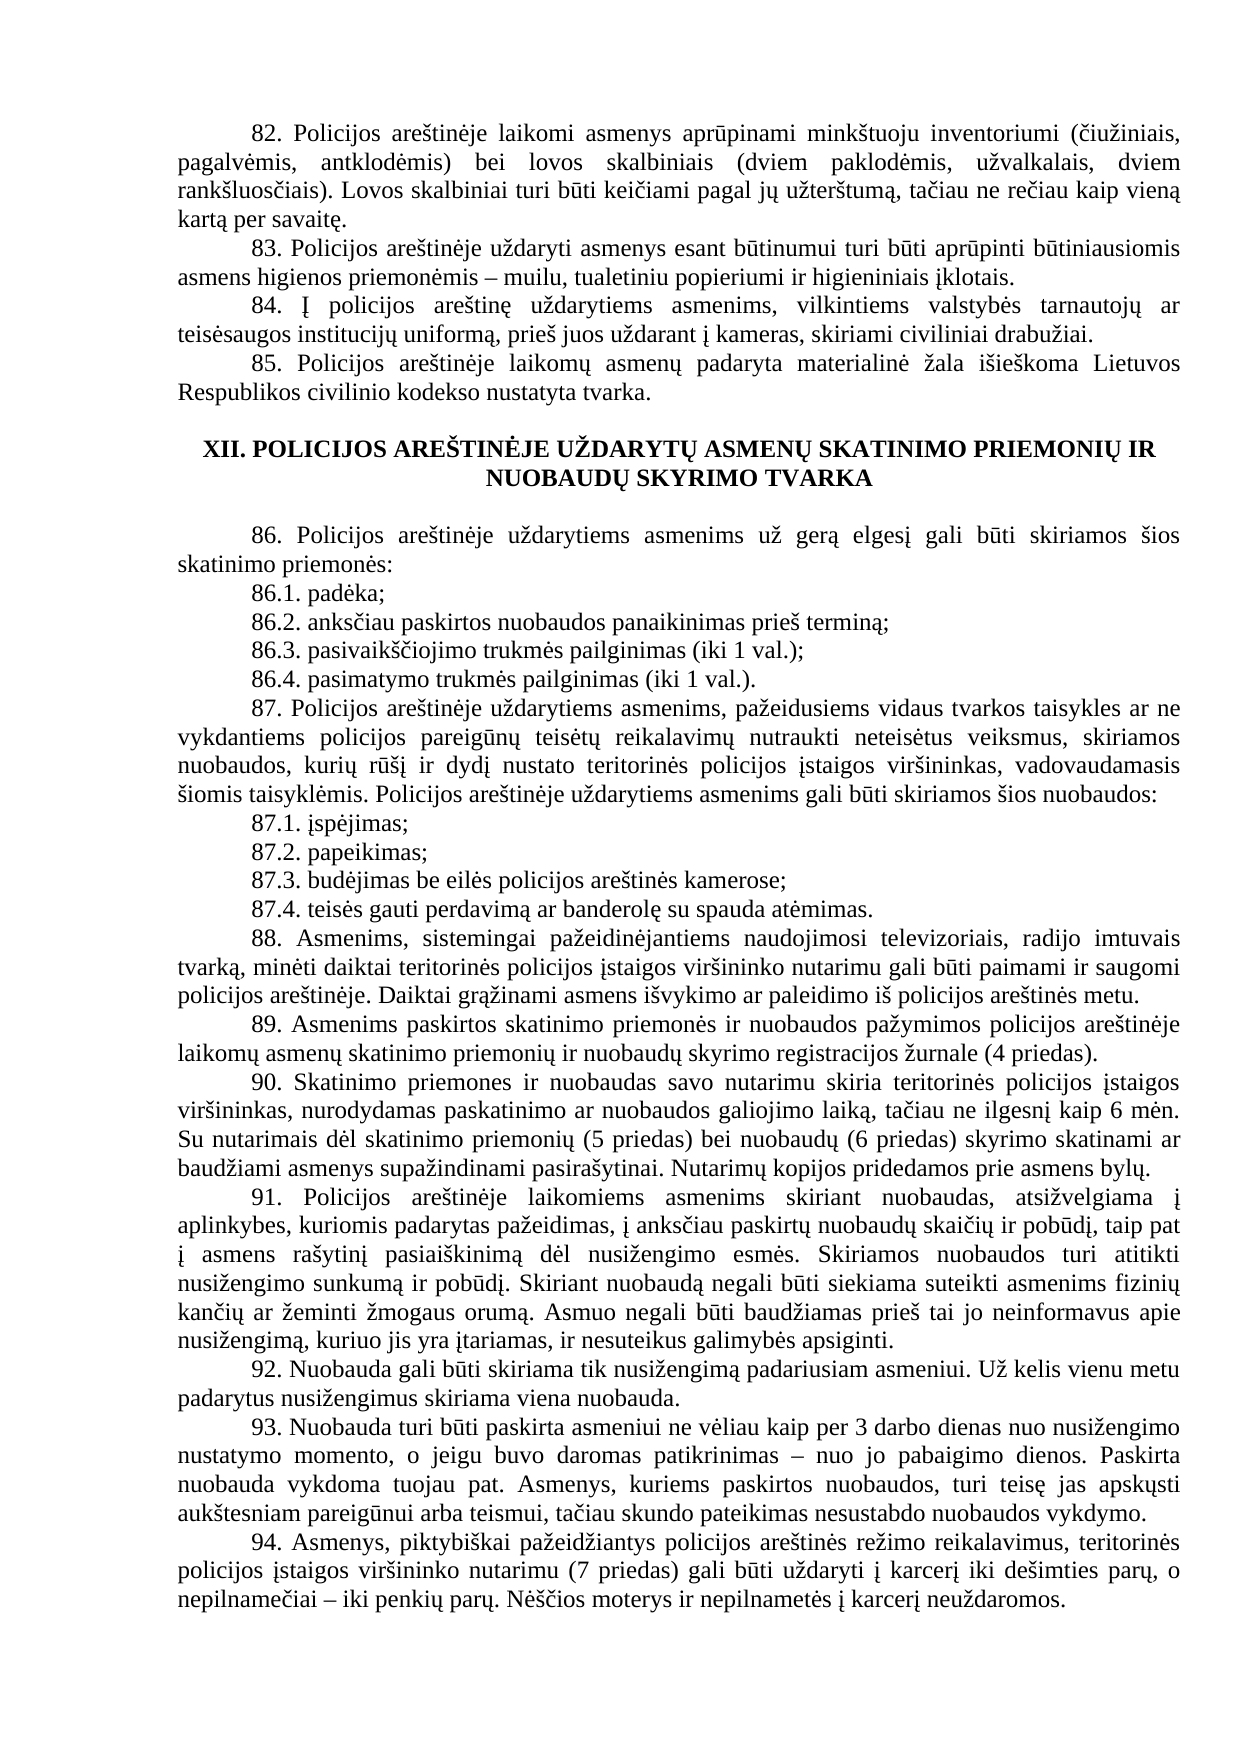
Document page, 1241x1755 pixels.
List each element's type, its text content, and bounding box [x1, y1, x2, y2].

text 88. Asmenims, sistemingai pažeidinėjantiems naudojimosi televizoriais, radijo imtuvais tvarką, minėti daiktai teritorinės policijos įstaigos viršininko nutarimu gali būti paimami ir saugomi policijos areštinėje. Daiktai grąžinami asmens išvykimo ar paleidimo iš policijos areštinės metu. [177, 923, 1181, 1009]
text 87.3. budėjimas be eilės policijos areštinės kamerose; [177, 866, 1181, 894]
text 84. Į policijos areštinę uždarytiems asmenims, vilkintiems valstybės tarnautojų ar teisėsaugos institucijų uniformą, prieš juos uždarant į kameras, skiriami civiliniai drabužiai. [177, 291, 1181, 348]
text XII. POLICIJOS AREŠTINĖJE UŽDARYTŲ ASMENŲ SKATINIMO PRIEMONIŲ IR NUOBAUDŲ SKYRIMO TVARKA [177, 434, 1181, 492]
text 91. Policijos areštinėje laikomiems asmenims skiriant nuobaudas, atsižvelgiama į aplinkybes, kuriomis padarytas pažeidimas, į anksčiau paskirtų nuobaudų skaičių ir pobūdį, taip pat į asmens rašytinį pasiaiškinimą dėl nusižengimo esmės. Skiriamos nuobaudos turi atitikti nusižengimo sunkumą ir pobūdį. Skiriant nuobaudą negali būti siekiama suteikti asmenims fizinių kančių ar žeminti žmogaus orumą. Asmuo negali būti baudžiamas prieš tai jo neinformavus apie nusižengimą, kuriuo jis yra įtariamas, ir nesuteikus galimybės apsiginti. [177, 1182, 1181, 1354]
text 85. Policijos areštinėje laikomų asmenų padaryta materialinė žala išieškoma Lietuvos Respublikos civilinio kodekso nustatyta tvarka. [177, 348, 1181, 406]
text 89. Asmenims paskirtos skatinimo priemonės ir nuobaudos pažymimos policijos areštinėje laikomų asmenų skatinimo priemonių ir nuobaudų skyrimo registracijos žurnale (4 priedas). [177, 1009, 1181, 1067]
text 86. Policijos areštinėje uždarytiems asmenims už gerą elgesį gali būti skiriamos šios skatinimo priemonės: [177, 521, 1181, 578]
text 87.4. teisės gauti perdavimą ar banderolę su spauda atėmimas. [177, 894, 1181, 923]
text 87. Policijos areštinėje uždarytiems asmenims, pažeidusiems vidaus tvarkos taisykles ar ne vykdantiems policijos pareigūnų teisėtų reikalavimų nutraukti neteisėtus veiksmus, skiriamos nuobaudos, kurių rūšį ir dydį nustato teritorinės policijos įstaigos viršininkas, vadovaudamasis šiomis taisyklėmis. Policijos areštinėje uždarytiems asmenims gali būti skiriamos šios nuobaudos: [177, 693, 1181, 808]
text 82. Policijos areštinėje laikomi asmenys aprūpinami minkštuoju inventoriumi (čiužiniais, pagalvėmis, antklodėmis) bei lovos skalbiniais (dviem paklodėmis, užvalkalais, dviem rankšluosčiais). Lovos skalbiniai turi būti keičiami pagal jų užterštumą, tačiau ne rečiau kaip vieną kartą per savaitę. [177, 118, 1181, 233]
text 86.1. padėka; [177, 578, 1181, 607]
text 86.4. pasimatymo trukmės pailginimas (iki 1 val.). [177, 664, 1181, 693]
text 94. Asmenys, piktybiškai pažeidžiantys policijos areštinės režimo reikalavimus, teritorinės policijos įstaigos viršininko nutarimu (7 priedas) gali būti uždaryti į karcerį iki dešimties parų, o nepilnamečiai – iki penkių parų. Nėščios moterys ir nepilnametės į karcerį neuždaromos. [177, 1527, 1181, 1613]
text 87.1. įspėjimas; [177, 808, 1181, 837]
text 83. Policijos areštinėje uždaryti asmenys esant būtinumui turi būti aprūpinti būtiniausiomis asmens higienos priemonėmis – muilu, tualetiniu popieriumi ir higieniniais įklotais. [177, 233, 1181, 291]
text 90. Skatinimo priemones ir nuobaudas savo nutarimu skiria teritorinės policijos įstaigos viršininkas, nurodydamas paskatinimo ar nuobaudos galiojimo laiką, tačiau ne ilgesnį kaip 6 mėn. Su nutarimais dėl skatinimo priemonių (5 priedas) bei nuobaudų (6 priedas) skyrimo skatinami ar baudžiami asmenys supažindinami pasirašytinai. Nutarimų kopijos pridedamos prie asmens bylų. [177, 1067, 1181, 1182]
text 93. Nuobauda turi būti paskirta asmeniui ne vėliau kaip per 3 darbo dienas nuo nusižengimo nustatymo momento, o jeigu buvo daromas patikrinimas – nuo jo pabaigimo dienos. Paskirta nuobauda vykdoma tuojau pat. Asmenys, kuriems paskirtos nuobaudos, turi teisę jas apskųsti aukštesniam pareigūnui arba teismui, tačiau skundo pateikimas nesustabdo nuobaudos vykdymo. [177, 1412, 1181, 1527]
text 87.2. papeikimas; [177, 837, 1181, 866]
text 92. Nuobauda gali būti skiriama tik nusižengimą padariusiam asmeniui. Už kelis vienu metu padarytus nusižengimus skiriama viena nuobauda. [177, 1354, 1181, 1412]
text 86.2. anksčiau paskirtos nuobaudos panaikinimas prieš terminą; [177, 607, 1181, 636]
text 86.3. pasivaikščiojimo trukmės pailginimas (iki 1 val.); [177, 636, 1181, 664]
